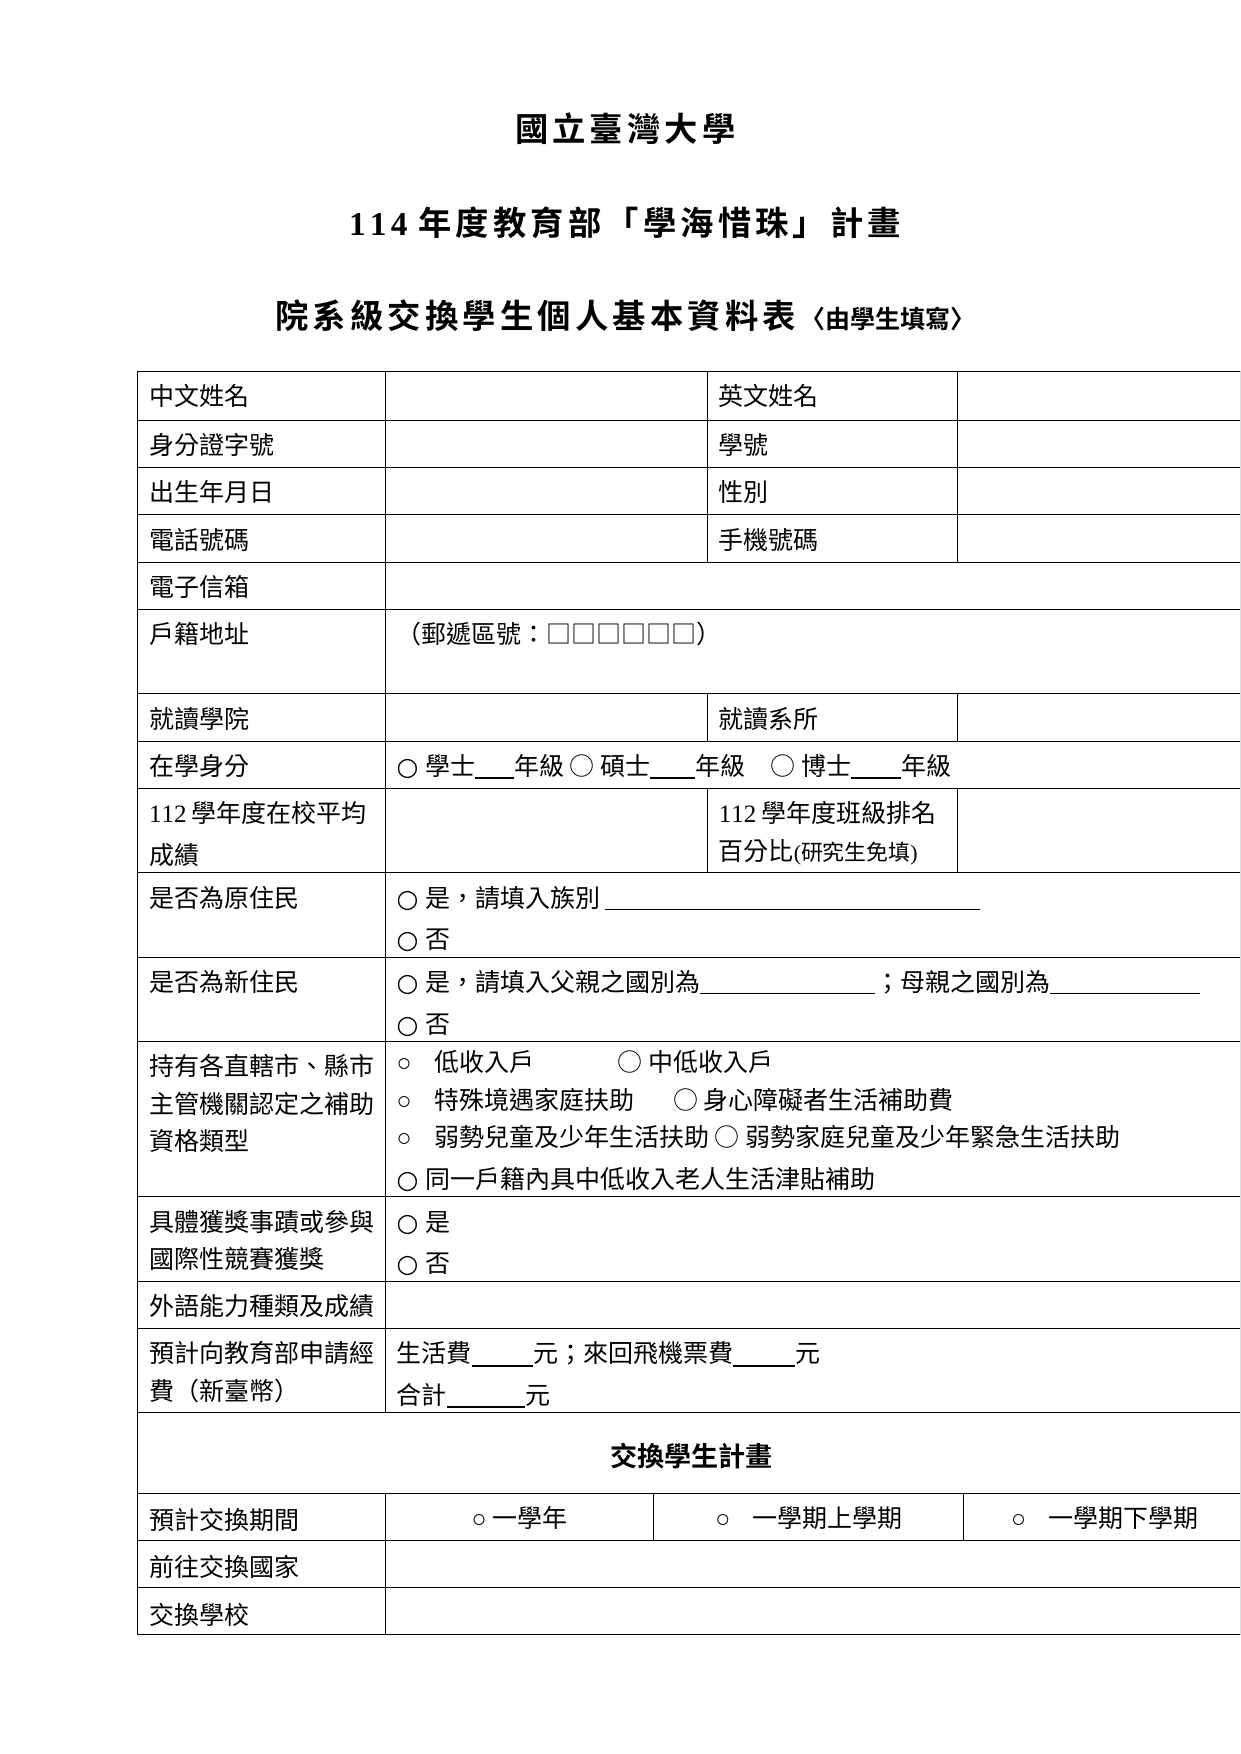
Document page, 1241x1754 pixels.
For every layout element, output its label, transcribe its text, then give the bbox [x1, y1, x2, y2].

table_cell [958, 468, 1240, 514]
table_cell 生活費 元；來回飛機票費 元 合計 元 [386, 1329, 1240, 1412]
table_cell 低收入戶 ○ 中低收入戶 特殊境遇家庭扶助 ○ 身心障礙者生活補助費 弱勢兒童及少年生活扶助 ○ 弱勢家庭兒童及少年緊急生活扶助 ○ 同一戶籍內具中低收入老人生活津貼補助 [386, 1042, 1240, 1196]
table_cell [386, 1588, 1240, 1634]
table_cell 具體獲獎事蹟或參與國際性競賽獲獎 [138, 1197, 385, 1281]
table_header 中文姓名 [138, 372, 385, 420]
table_cell 前往交換國家 [138, 1541, 385, 1587]
table_cell [958, 515, 1240, 562]
table_cell [386, 789, 707, 872]
table_header 英文姓名 [708, 372, 957, 420]
text 114年度教育部「學海惜珠」計畫 [138, 183, 1113, 258]
table_cell ○ 是，請填入族別 ＿＿＿＿＿＿＿＿＿＿＿＿＿＿＿ ○ 否 [386, 873, 1240, 957]
table_header [958, 372, 1240, 420]
table_cell 預計交換期間 [138, 1494, 385, 1540]
table_cell [386, 1541, 1240, 1587]
table_cell 是否為原住民 [138, 873, 385, 957]
table_cell 交換學生計畫 [138, 1413, 1240, 1492]
table_cell 就讀系所 [708, 694, 957, 741]
table_cell [958, 789, 1240, 872]
table_cell [386, 515, 707, 562]
table_cell 身分證字號 [138, 421, 385, 467]
table_cell ○ 學士 年級 ○ 碩士 年級 ○ 博士 年級 [386, 742, 1240, 788]
table_cell 手機號碼 [708, 515, 957, 562]
table_cell 電話號碼 [138, 515, 385, 562]
table_cell 交換學校 [138, 1588, 385, 1634]
table_cell [386, 563, 1240, 609]
table_cell [958, 694, 1240, 741]
table_cell 就讀學院 [138, 694, 385, 741]
table_cell 性別 [708, 468, 957, 514]
table_cell 電子信箱 [138, 563, 385, 609]
table_cell [386, 468, 707, 514]
table_cell 學號 [708, 421, 957, 467]
table_cell [958, 421, 1240, 467]
table_cell 外語能力種類及成績 [138, 1282, 385, 1328]
table_cell 出生年月日 [138, 468, 385, 514]
table_cell 一學期上學期 [654, 1494, 963, 1540]
table_cell 112學年度在校平均 成績 [138, 789, 385, 872]
table_cell ○ 是 ○ 否 [386, 1197, 1240, 1281]
table_cell [386, 1282, 1240, 1328]
table_cell （郵遞區號：□□□□□□） [386, 610, 1240, 693]
text 院系級交換學生個人基本資料表〈由學生填寫〉 [138, 277, 1113, 352]
table_cell 是否為新住民 [138, 958, 385, 1041]
table_cell ○ 一學年 [386, 1494, 653, 1540]
table_cell 持有各直轄市、縣市主管機關認定之補助資格類型 [138, 1042, 385, 1196]
table_cell 預計向教育部申請經費（新臺幣） [138, 1329, 385, 1412]
text 國立臺灣大學 [138, 89, 1113, 164]
table_cell 112學年度班級排名百分比(研究生免填) [708, 789, 957, 872]
table_cell 戶籍地址 [138, 610, 385, 693]
table_cell 一學期下學期 [964, 1494, 1240, 1540]
table_cell 在學身分 [138, 742, 385, 788]
table_header [386, 372, 707, 420]
table_cell [386, 694, 707, 741]
table_cell ○ 是，請填入父親之國別為＿＿＿＿＿＿＿；母親之國別為＿＿＿＿＿＿ ○ 否 [386, 958, 1240, 1041]
table_cell [386, 421, 707, 467]
